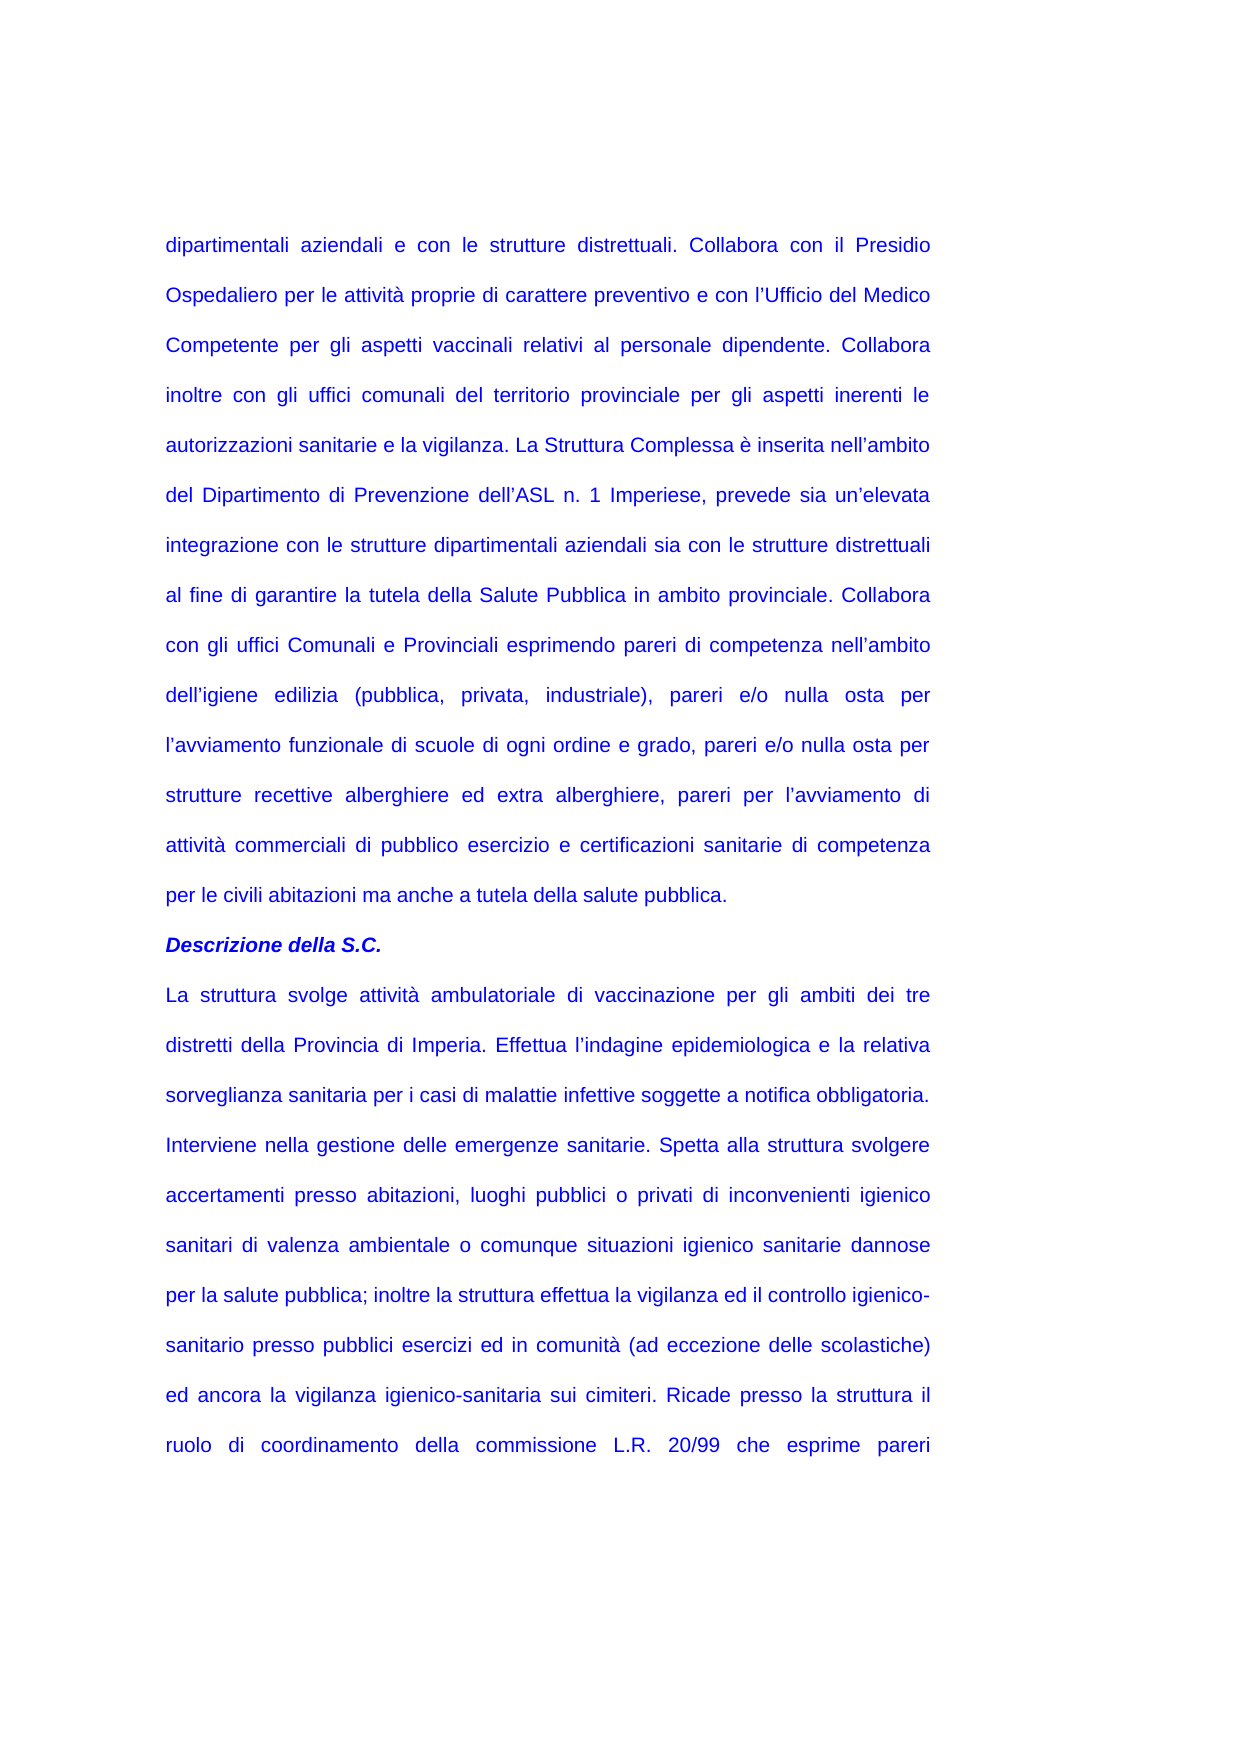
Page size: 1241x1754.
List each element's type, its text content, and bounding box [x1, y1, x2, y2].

text Descrizione della S.C. [165, 907, 931, 957]
text La struttura svolge attività ambulatoriale di vaccinazione per gli ambiti dei tre distretti della Provincia di Imperia. Effettua l’indagine epidemiologica e la relativa sorveglianza sanitaria per i casi di malattie infettive soggette a notifica obbligatoria. Interviene nella gestione delle emergenze sanitarie. Spetta alla struttura svolgere accertamenti presso abitazioni, luoghi pubblici o privati di inconvenienti igienico sanitari di valenza ambientale o comunque situazioni igienico sanitarie dannose per la salute pubblica; inoltre la struttura effettua la vigilanza ed il controllo igienico-sanitario presso pubblici esercizi ed in comunità (ad eccezione delle scolastiche) ed ancora la vigilanza igienico-sanitaria sui cimiteri. Ricade presso la struttura il ruolo di coordinamento della commissione L.R. 20/99 che esprime pareri [165, 957, 931, 1457]
text dipartimentali aziendali e con le strutture distrettuali. Collabora con il Presidio Ospedaliero per le attività proprie di carattere preventivo e con l’Ufficio del Medico Competente per gli aspetti vaccinali relativi al personale dipendente. Collabora inoltre con gli uffici comunali del territorio provinciale per gli aspetti inerenti le autorizzazioni sanitarie e la vigilanza. La Struttura Complessa è inserita nell’ambito del Dipartimento di Prevenzione dell’ASL n. 1 Imperiese, prevede sia un’elevata integrazione con le strutture dipartimentali aziendali sia con le strutture distrettuali al fine di garantire la tutela della Salute Pubblica in ambito provinciale. Collabora con gli uffici Comunali e Provinciali esprimendo pareri di competenza nell’ambito dell’igiene edilizia (pubblica, privata, industriale), pareri e/o nulla osta per l’avviamento funzionale di scuole di ogni ordine e grado, pareri e/o nulla osta per strutture recettive alberghiere ed extra alberghiere, pareri per l’avviamento di attività commerciali di pubblico esercizio e certificazioni sanitarie di competenza per le civili abitazioni ma anche a tutela della salute pubblica. [165, 207, 931, 907]
